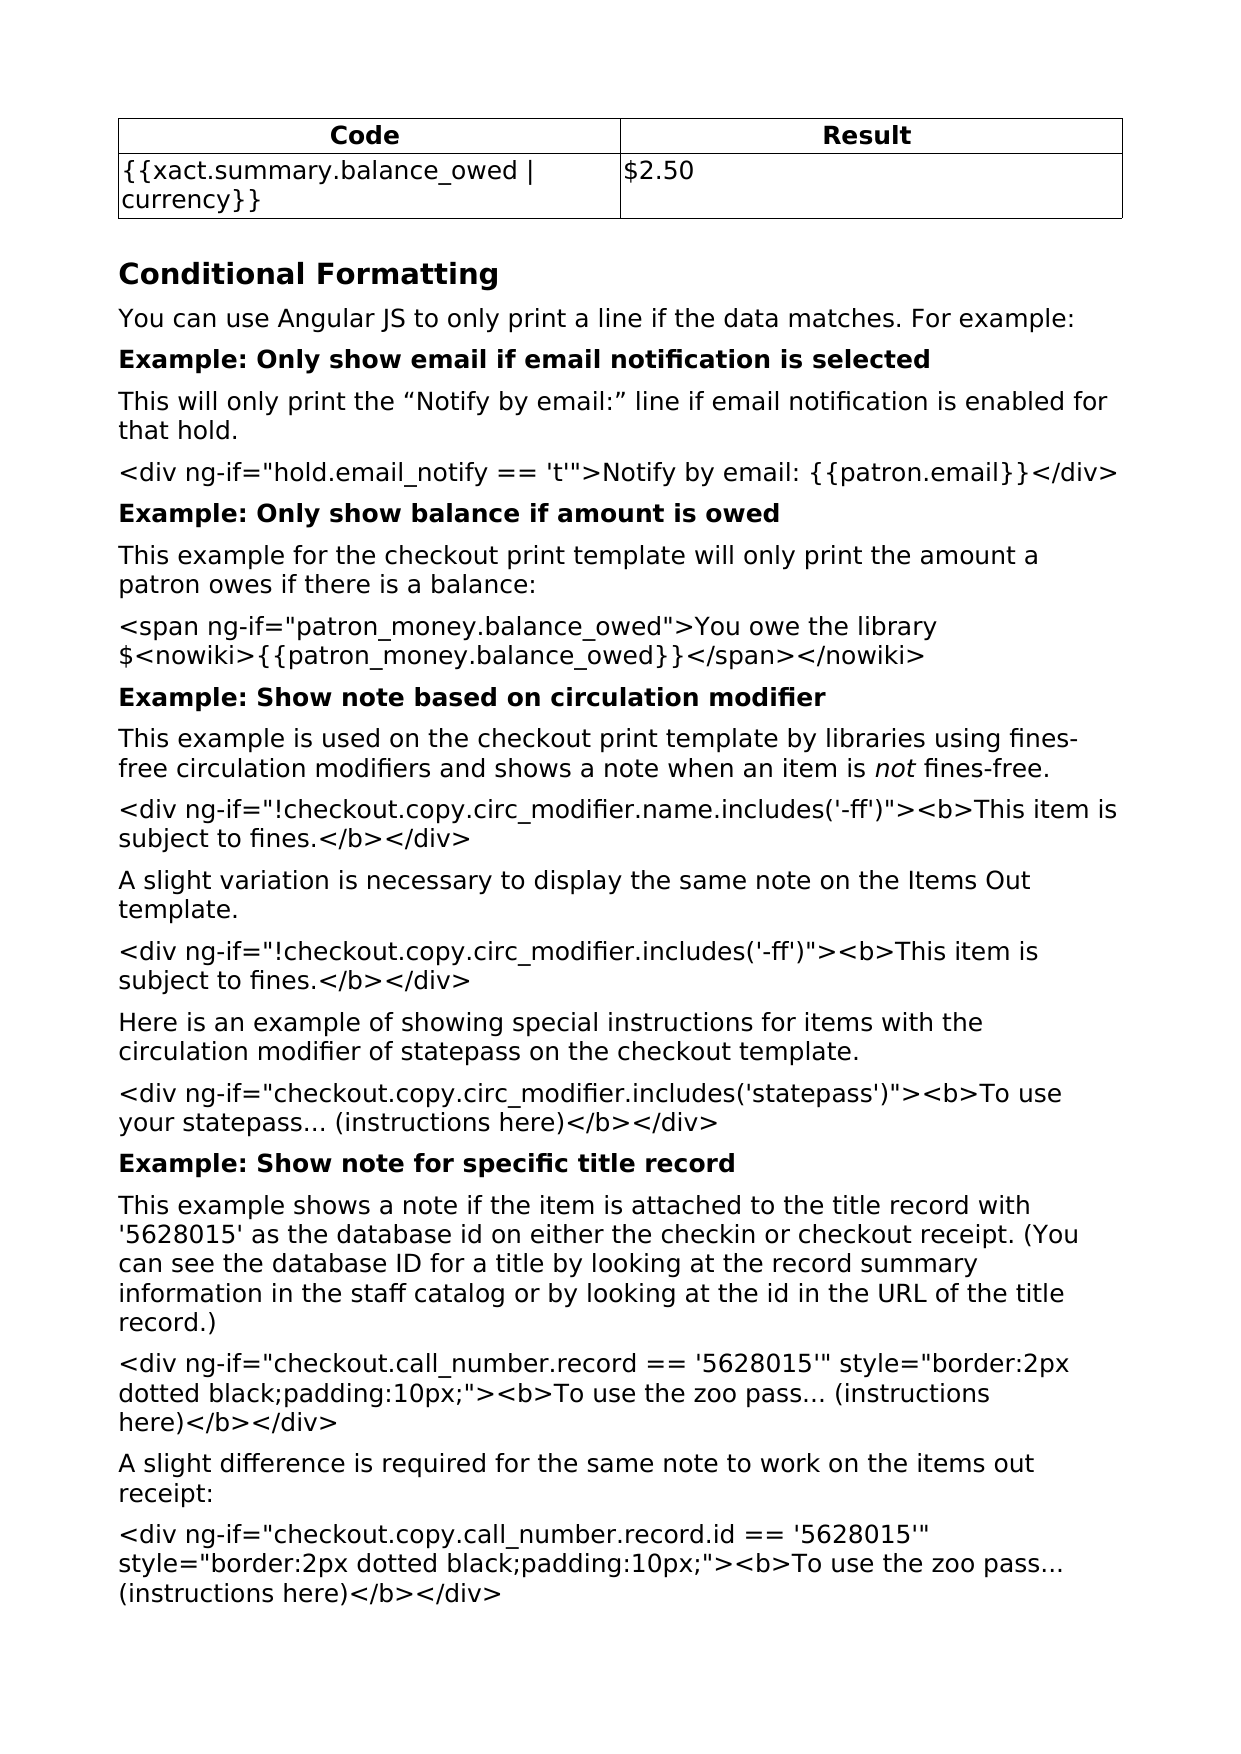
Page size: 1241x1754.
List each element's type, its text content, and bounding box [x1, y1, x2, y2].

table_cell $2.50 [621, 154, 1122, 217]
text This example is used on the checkout print template by libraries using fines-free circulation modifiers and shows a note when an item is not fines-free. [118, 725, 1122, 783]
text <div ng-if="checkout.call_number.record == '5628015'" style="border:2px dotted black;padding:10px;"><b>To use the zoo pass... (instructions here)</b></div> [118, 1350, 1122, 1437]
text <div ng-if="hold.email_notify == 't'">Notify by email: {{patron.email}}</div> [118, 458, 1122, 487]
subtitle Conditional Formatting [118, 257, 1122, 291]
text This example for the checkout print template will only print the amount a patron owes if there is a balance: [118, 541, 1122, 600]
text <div ng-if="!checkout.copy.circ_modifier.includes('-ff')"><b>This item is subject to fines.</b></div> [118, 937, 1122, 996]
text <div ng-if="checkout.copy.call_number.record.id == '5628015'" style="border:2px dotted black;padding:10px;"><b>To use the zoo pass... (instructions here)</b></div> [118, 1521, 1122, 1608]
text Example: Show note based on circulation modifier [118, 683, 1122, 712]
text This will only print the “Notify by email:” line if email notification is enabled for that hold. [118, 387, 1122, 446]
table_cell {{xact.summary.balance_owed | currency}} [119, 154, 620, 217]
text You can use Angular JS to only print a line if the data matches. For example: [118, 304, 1122, 333]
text A slight variation is necessary to display the same note on the Items Out template. [118, 866, 1122, 925]
text Example: Only show balance if amount is owed [118, 500, 1122, 529]
text <span ng-if="patron_money.balance_owed">You owe the library $<nowiki>{{patron_money.balance_owed}}</span></nowiki> [118, 612, 1122, 671]
text A slight difference is required for the same note to work on the items out receipt: [118, 1450, 1122, 1508]
table_header Result [621, 119, 1122, 153]
text Example: Only show email if email notification is selected [118, 346, 1122, 375]
table_header Code [119, 119, 620, 153]
text This example shows a note if the item is attached to the title record with '5628015' as the database id on either the checkin or checkout receipt. (You can see the database ID for a title by looking at the record summary information in the staff catalog or by looking at the id in the URL of the title record.) [118, 1191, 1122, 1337]
text Example: Show note for specific title record [118, 1150, 1122, 1179]
text <div ng-if="checkout.copy.circ_modifier.includes('statepass')"><b>To use your statepass... (instructions here)</b></div> [118, 1079, 1122, 1137]
text Here is an example of showing special instructions for items with the circulation modifier of statepass on the checkout template. [118, 1008, 1122, 1066]
text <div ng-if="!checkout.copy.circ_modifier.name.includes('-ff')"><b>This item is subject to fines.</b></div> [118, 796, 1122, 854]
